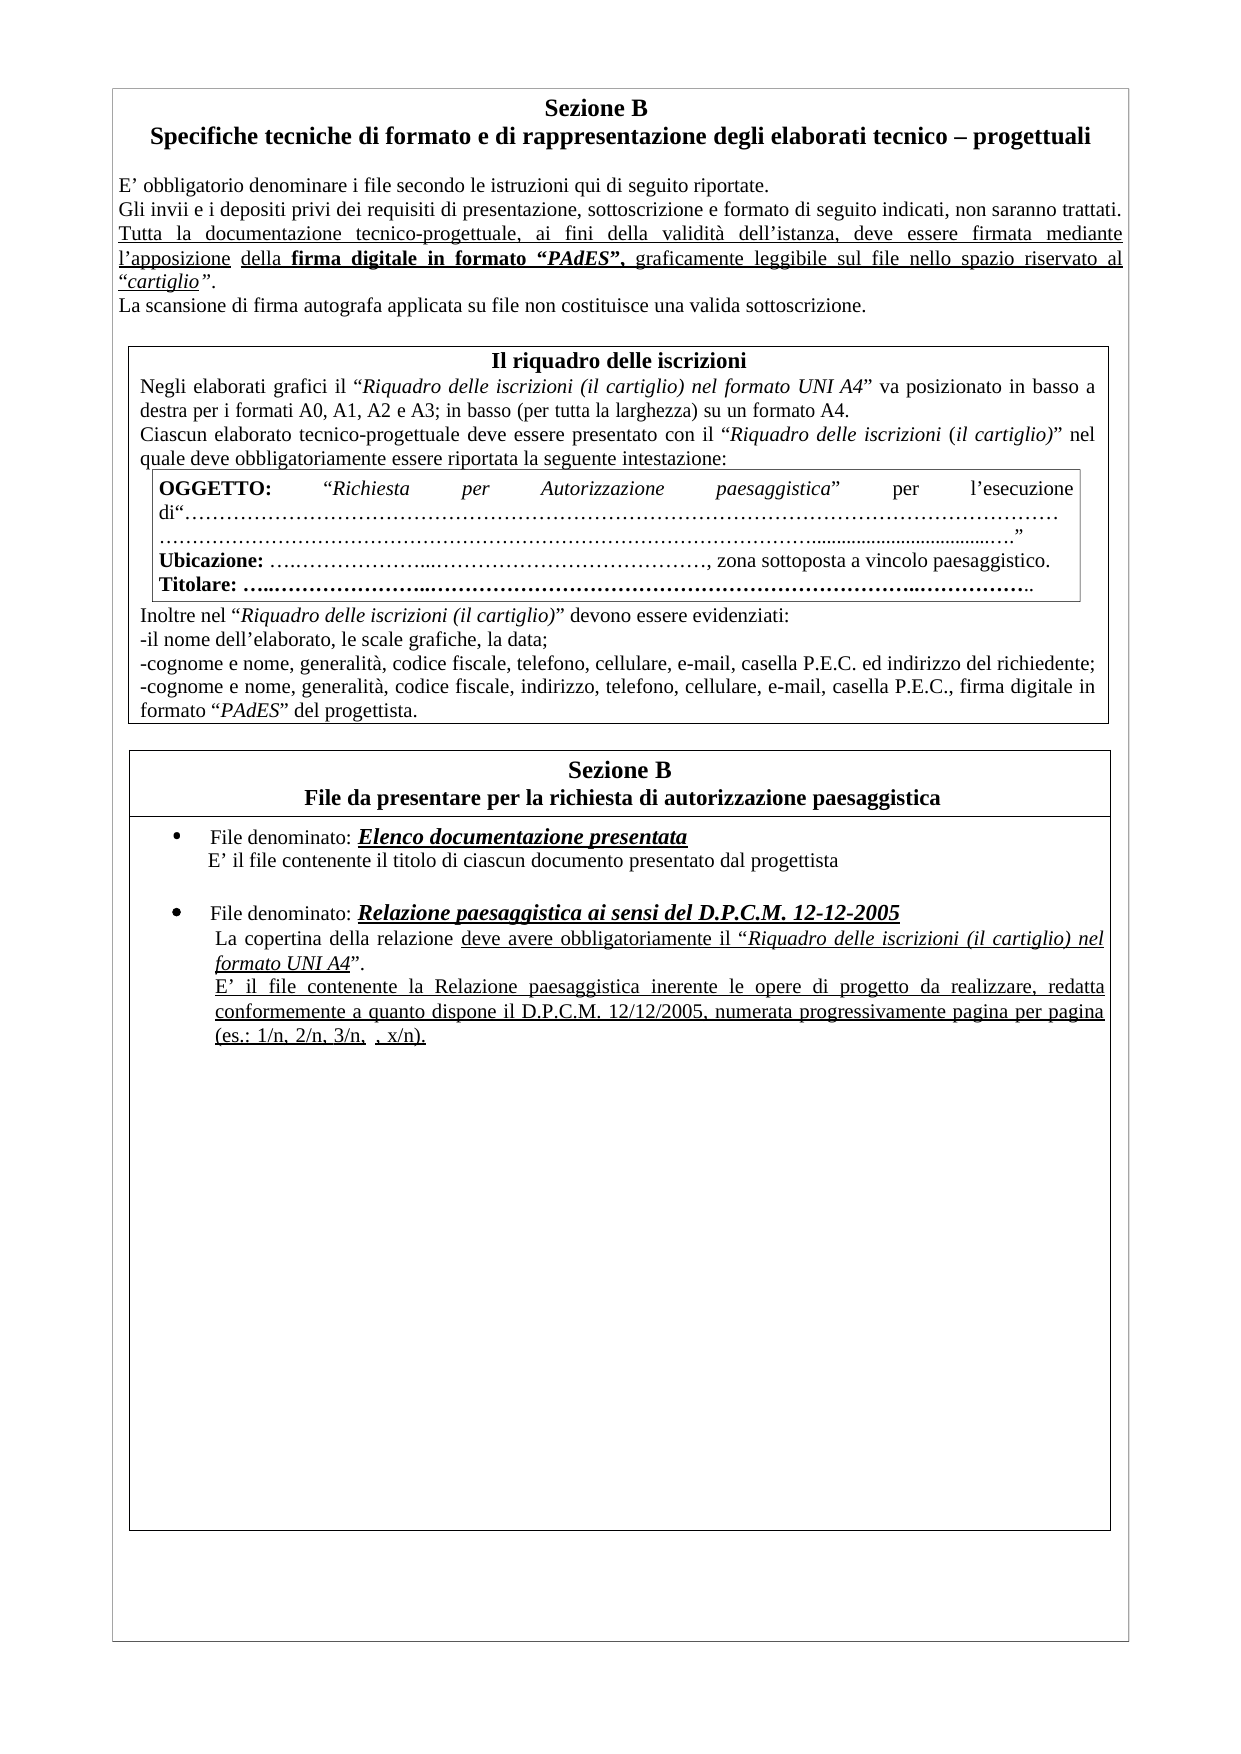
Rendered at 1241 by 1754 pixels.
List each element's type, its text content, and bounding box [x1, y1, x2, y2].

table_cell File denominato: Elenco documentazione presentata E’ il file contenente il titolo di ciascun documento presentato dal progettista File denominato: Relazione paesaggistica ai sensi del D.P.C.M. 12-12-2005 La copertina della relazione deve avere obbligatoriamente il “Riquadro delle iscrizioni (il cartiglio) nel formato UNI A4”. E’ il file contenente la Relazione paesaggistica inerente le opere di progetto da realizzare, redatta conformemente a quanto dispone il D.P.C.M. 12/12/2005, numerata progressivamente pagina per pagina (es.: 1/n, 2/n, 3/n, , x/n). [130, 817, 1110, 1530]
text Gli invii e i depositi privi dei requisiti di presentazione, sottoscrizione e formato di seguito indicati, non saranno trattati. Tutta la documentazione tecnico-progettuale, ai fini della validità dell’istanza, deve essere firmata mediante [118, 197, 1123, 242]
subtitle Sezione B [100, 93, 1092, 121]
table_header Il riquadro delle iscrizioni Negli elaborati grafici il “Riquadro delle iscrizioni (il cartiglio) nel formato UNI A4” va posizionato in basso a destra per i formati A0, A1, A2 e A3; in basso (per tutta la larghezza) su un formato A4. Ciascun elaborato tecnico-progettuale deve essere presentato con il “Riquadro delle iscrizioni (il cartiglio)” nel quale deve obbligatoriamente essere riportata la seguente intestazione: OGGETTO: “Richiesta per Autorizzazione paesaggistica” per l’esecuzione di“……………………………………………………………………………………………………………… ………………………………………………………………………………………....................................….” Ubicazione: ….………………...…………………………………, zona sottoposta a vincolo paesaggistico. Titolare: …..…………………..……………………………………………………………..…………….. Inoltre nel “Riquadro delle iscrizioni (il cartiglio)” devono essere evidenziati: -il nome dell’elaborato, le scale grafiche, la data; -cognome e nome, generalità, codice fiscale, telefono, cellulare, e-mail, casella P.E.C. ed indirizzo del richiedente; -cognome e nome, generalità, codice fiscale, indirizzo, telefono, cellulare, e-mail, casella P.E.C., firma digitale in formato “PAdES” del progettista. [129, 347, 1108, 722]
text La scansione di firma autografa applicata su file non costituisce una valida sottoscrizione. [118, 293, 1140, 317]
text Specifiche tecniche di formato e di rappresentazione degli elaborati tecnico – progettuali [149, 121, 1092, 150]
table_header Sezione B File da presentare per la richiesta di autorizzazione paesaggistica [130, 751, 1110, 816]
text E’ obbligatorio denominare i file secondo le istruzioni qui di seguito riportate. [118, 173, 1140, 197]
text l’apposizione della firma digitale in formato “PAdES”, graficamente leggibile sul file nello spazio riservato al “cartiglio”. [118, 243, 1123, 293]
